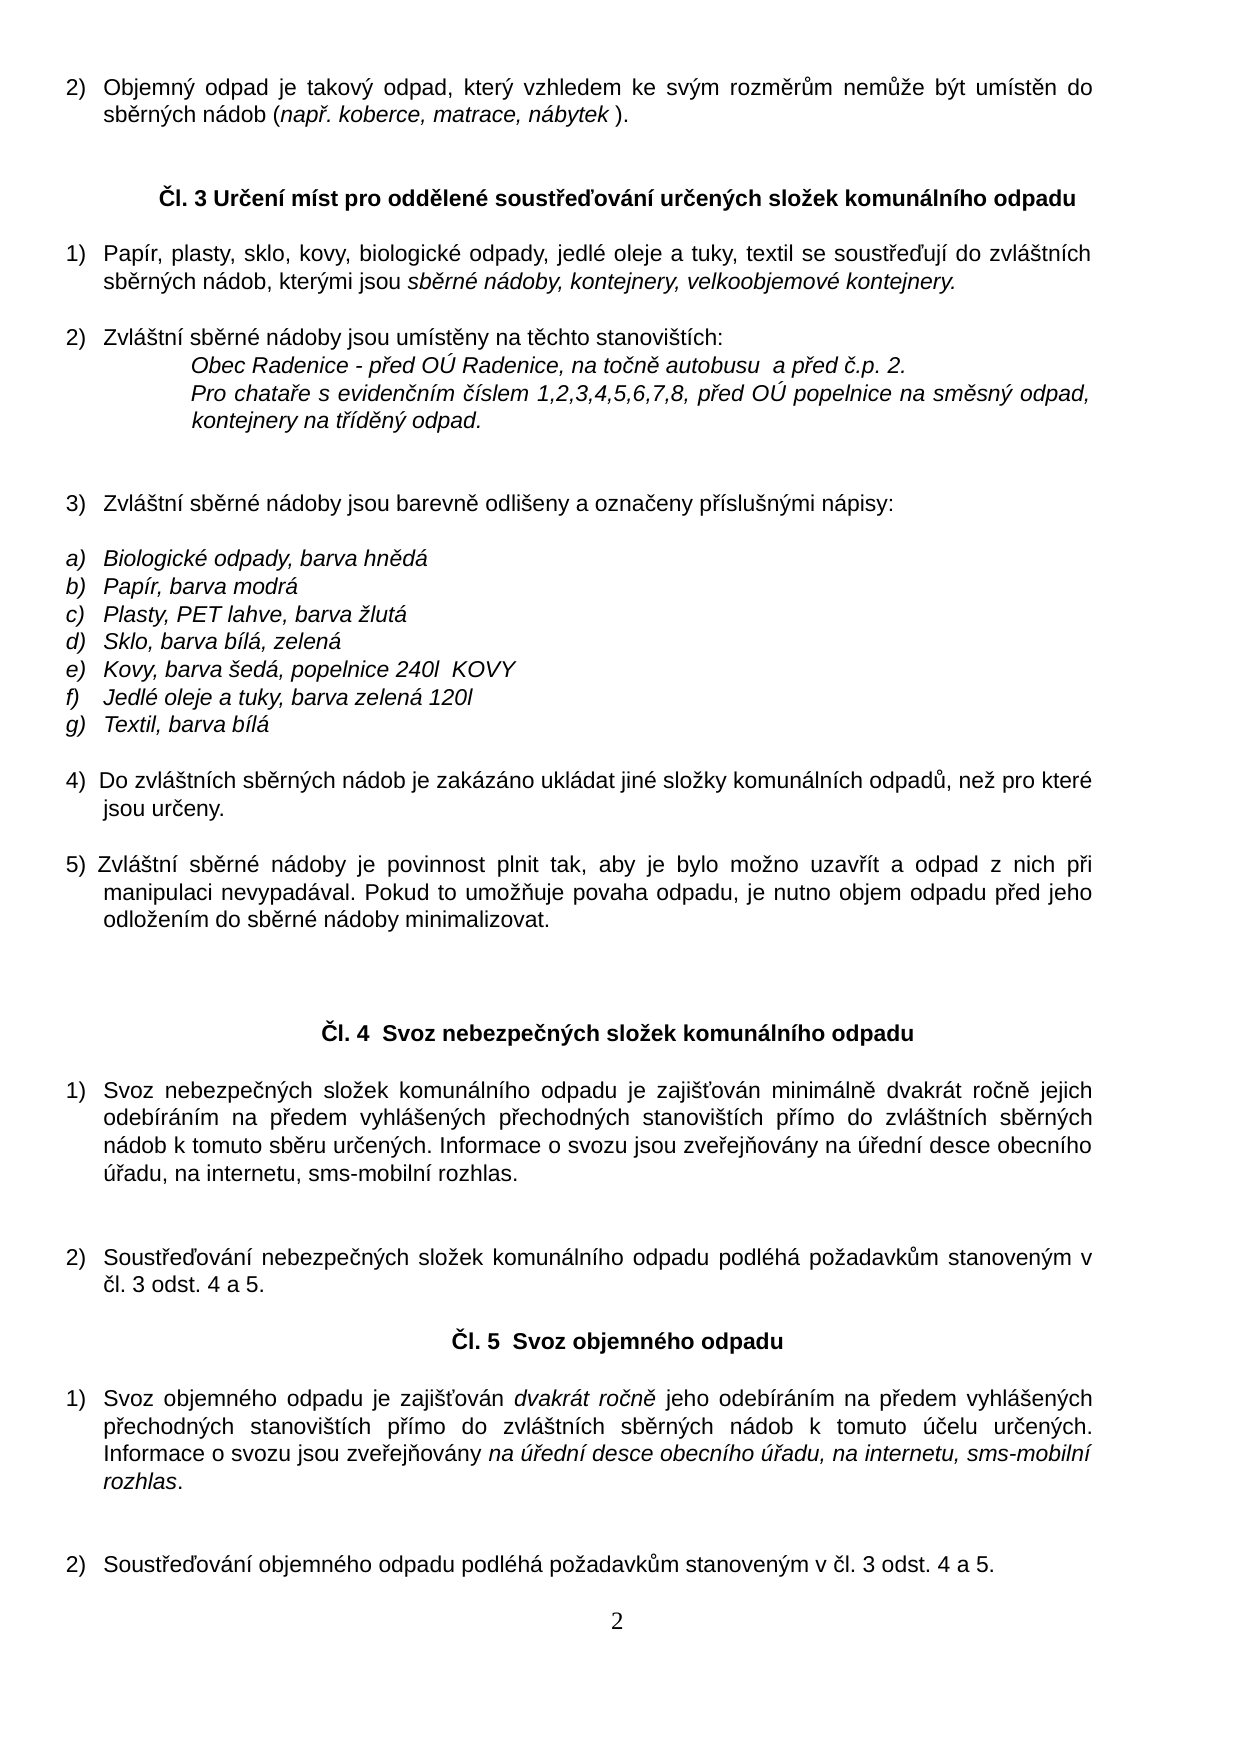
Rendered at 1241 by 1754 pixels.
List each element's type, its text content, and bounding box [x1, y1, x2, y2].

list Textil, barva bílá [66, 711, 1093, 737]
list Svoz nebezpečných složek komunálního odpadu je zajišťován minimálně dvakrát ročně jejich odebíráním na předem vyhlášených přechodných stanovištích přímo do zvláštních sběrných nádob k tomuto sběru určených. Informace o svozu jsou zveřejňovány na úřední desce obecního úřadu, na internetu, sms-mobilní rozhlas. [66, 1077, 1093, 1186]
list Soustřeďování objemného odpadu podléhá požadavkům stanoveným v čl. 3 odst. 4 a 5. [66, 1551, 1093, 1577]
subtitle Čl. 5 Svoz objemného odpadu [148, 1328, 1093, 1354]
subtitle Čl. 4 Svoz nebezpečných složek komunálního odpadu [148, 1020, 1093, 1047]
list Papír, plasty, sklo, kovy, biologické odpady, jedlé oleje a tuky, textil se soustřeďují do zvláštních sběrných nádob, kterými jsou sběrné nádoby, kontejnery, velkoobjemové kontejnery. [66, 240, 1093, 294]
list Kovy, barva šedá, popelnice 240l KOVY [66, 656, 1093, 682]
list Sklo, barva bílá, zelená [66, 628, 1093, 654]
text 5) Zvláštní sběrné nádoby je povinnost plnit tak, aby je bylo možno uzavřít a odpad z nich při manipulaci nevypadával. Pokud to umožňuje povaha odpadu, je nutno objem odpadu před jeho odložením do sběrné nádoby minimalizovat. [66, 851, 1093, 932]
list Zvláštní sběrné nádoby jsou barevně odlišeny a označeny příslušnými nápisy: [66, 490, 1093, 517]
text Pro chataře s evidenčním číslem 1,2,3,4,5,6,7,8, před OÚ popelnice na směsný odpad, kontejnery na tříděný odpad. [191, 380, 1093, 433]
list Biologické odpady, barva hnědá [66, 545, 1093, 572]
subtitle Čl. 3 Určení míst pro oddělené soustřeďování určených složek komunálního odpadu [148, 185, 1093, 211]
text Obec Radenice - před OÚ Radenice, na točně autobusu a před č.p. 2. [191, 352, 1093, 379]
list Papír, barva modrá [66, 573, 1093, 599]
list Zvláštní sběrné nádoby jsou umístěny na těchto stanovištích: [66, 324, 1093, 351]
list Jedlé oleje a tuky, barva zelená 120l [66, 683, 1093, 710]
list Objemný odpad je takový odpad, který vzhledem ke svým rozměrům nemůže být umístěn do sběrných nádob (např. koberce, matrace, nábytek ). [66, 74, 1093, 128]
list Soustřeďování nebezpečných složek komunálního odpadu podléhá požadavkům stanoveným v čl. 3 odst. 4 a 5. [66, 1243, 1093, 1297]
text 4) Do zvláštních sběrných nádob je zakázáno ukládat jiné složky komunálních odpadů, než pro které jsou určeny. [66, 767, 1093, 821]
list Svoz objemného odpadu je zajišťován dvakrát ročně jeho odebíráním na předem vyhlášených přechodných stanovištích přímo do zvláštních sběrných nádob k tomuto účelu určených. Informace o svozu jsou zveřejňovány na úřední desce obecního úřadu, na internetu, sms-mobilní rozhlas. [66, 1385, 1093, 1494]
list Plasty, PET lahve, barva žlutá [66, 601, 1093, 627]
